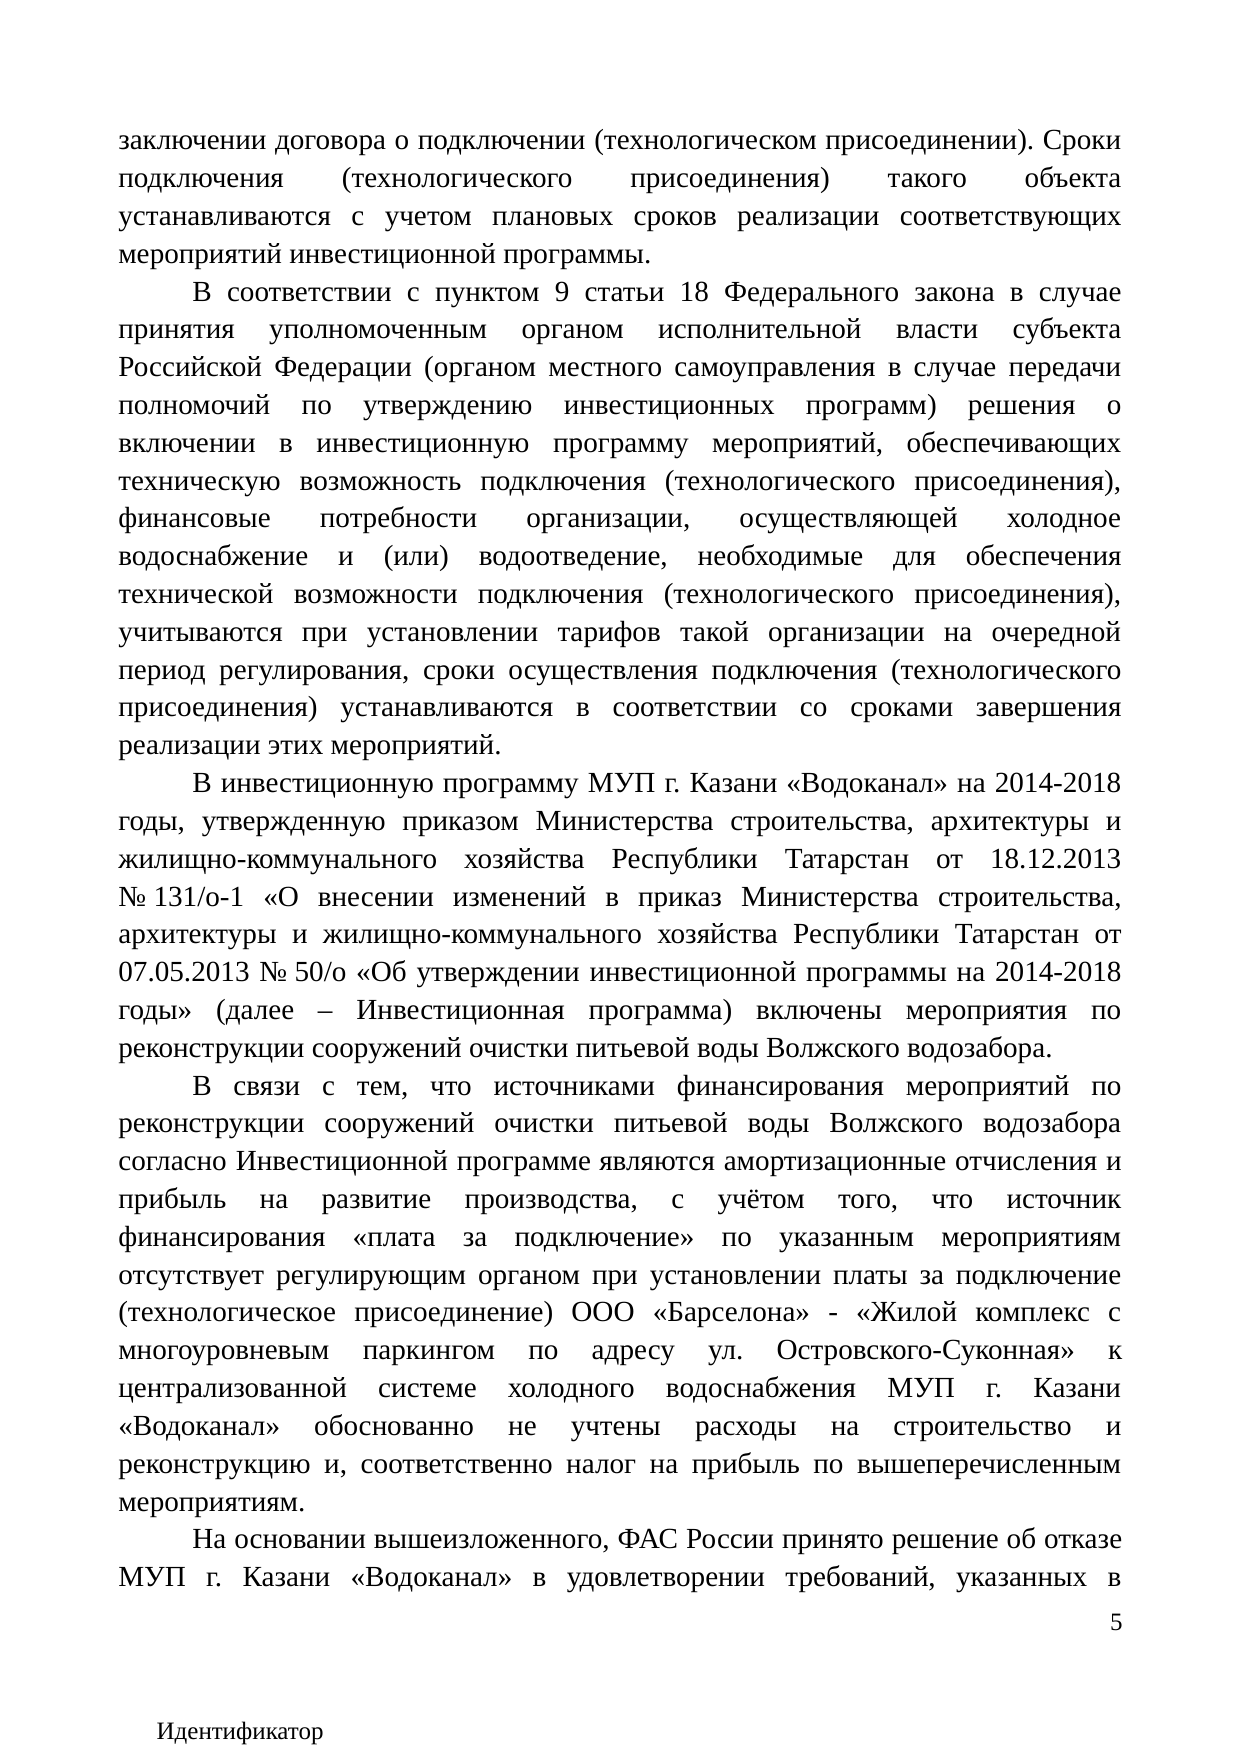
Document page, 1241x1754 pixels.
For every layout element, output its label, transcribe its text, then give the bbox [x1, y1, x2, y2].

text На основании вышеизложенного, ФАС России принято решение об отказе МУП г. Казани «Водоканал» в удовлетворении требований, указанных в [118, 1517, 1122, 1593]
text заключении договора о подключении (технологическом присоединении). Сроки подключения (технологического присоединения) такого объекта устанавливаются с учетом плановых сроков реализации соответствующих мероприятий инвестиционной программы. [118, 118, 1122, 269]
text В связи с тем, что источниками финансирования мероприятий по реконструкции сооружений очистки питьевой воды Волжского водозабора согласно Инвестиционной программе являются амортизационные отчисления и прибыль на развитие производства, с учётом того, что источник финансирования «плата за подключение» по указанным мероприятиям отсутствует регулирующим органом при установлении платы за подключение (технологическое присоединение) ООО «Барселона» - «Жилой комплекс с многоуровневым паркингом по адресу ул. Островского-Суконная» к централизованной системе холодного водоснабжения МУП г. Казани «Водоканал» обоснованно не учтены расходы на строительство и реконструкцию и, соответственно налог на прибыль по вышеперечисленным мероприятиям. [118, 1063, 1122, 1517]
text В соответствии с пунктом 9 статьи 18 Федерального закона в случае принятия уполномоченным органом исполнительной власти субъекта Российской Федерации (органом местного самоуправления в случае передачи полномочий по утверждению инвестиционных программ) решения о включении в инвестиционную программу мероприятий, обеспечивающих техническую возможность подключения (технологического присоединения), финансовые потребности организации, осуществляющей холодное водоснабжение и (или) водоотведение, необходимые для обеспечения технической возможности подключения (технологического присоединения), учитываются при установлении тарифов такой организации на очередной период регулирования, сроки осуществления подключения (технологического присоединения) устанавливаются в соответствии со сроками завершения реализации этих мероприятий. [118, 269, 1122, 761]
text В инвестиционную программу МУП г. Казани «Водоканал» на 2014-2018 годы, утвержденную приказом Министерства строительства, архитектуры и жилищно-коммунального хозяйства Республики Татарстан от 18.12.2013 № 131/о-1 «О внесении изменений в приказ Министерства строительства, архитектуры и жилищно-коммунального хозяйства Республики Татарстан от 07.05.2013 № 50/о «Об утверждении инвестиционной программы на 2014-2018 годы» (далее – Инвестиционная программа) включены мероприятия по реконструкции сооружений очистки питьевой воды Волжского водозабора. [118, 761, 1122, 1063]
